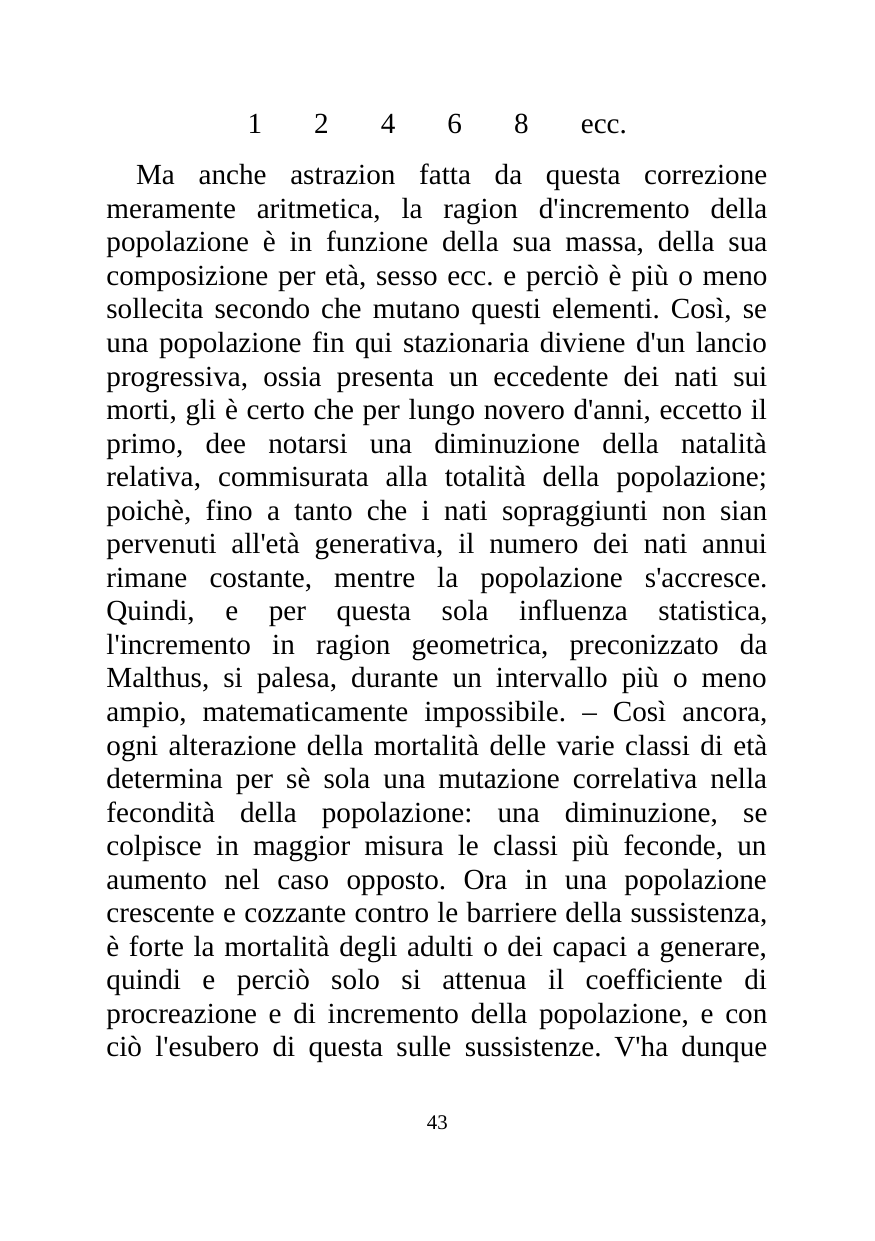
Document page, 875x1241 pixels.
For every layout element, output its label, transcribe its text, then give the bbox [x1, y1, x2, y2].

text Ma anche astrazion fatta da questa correzione meramente aritmetica, la ragion d'incremento della popolazione è in funzione della sua massa, della sua composizione per età, sesso ecc. e perciò è più o meno sollecita secondo che mutano questi elementi. Così, se una popolazione fin qui stazionaria diviene d'un lancio progressiva, ossia presenta un eccedente dei nati sui morti, gli è certo che per lungo novero d'anni, eccetto il primo, dee notarsi una diminuzione della natalità relativa, commisurata alla totalità della popolazione; poichè, fino a tanto che i nati sopraggiunti non sian pervenuti all'età generativa, il numero dei nati annui rimane costante, mentre la popolazione s'accresce. Quindi, e per questa sola influenza statistica, l'incremento in ragion geometrica, preconizzato da Malthus, si palesa, durante un intervallo più o meno ampio, matematicamente impossibile. – Così ancora, ogni alterazione della mortalità delle varie classi di età determina per sè sola una mutazione correlativa nella fecondità della popolazione: una diminuzione, se colpisce in maggior misura le classi più feconde, un aumento nel caso opposto. Ora in una popolazione crescente e cozzante contro le barriere della sussistenza, è forte la mortalità degli adulti o dei capaci a generare, quindi e perciò solo si attenua il coefficiente di procreazione e di incremento della popolazione, e con ciò l'esubero di questa sulle sussistenze. V'ha dunque [106, 157, 768, 1063]
text 12468ecc. [106, 106, 768, 140]
